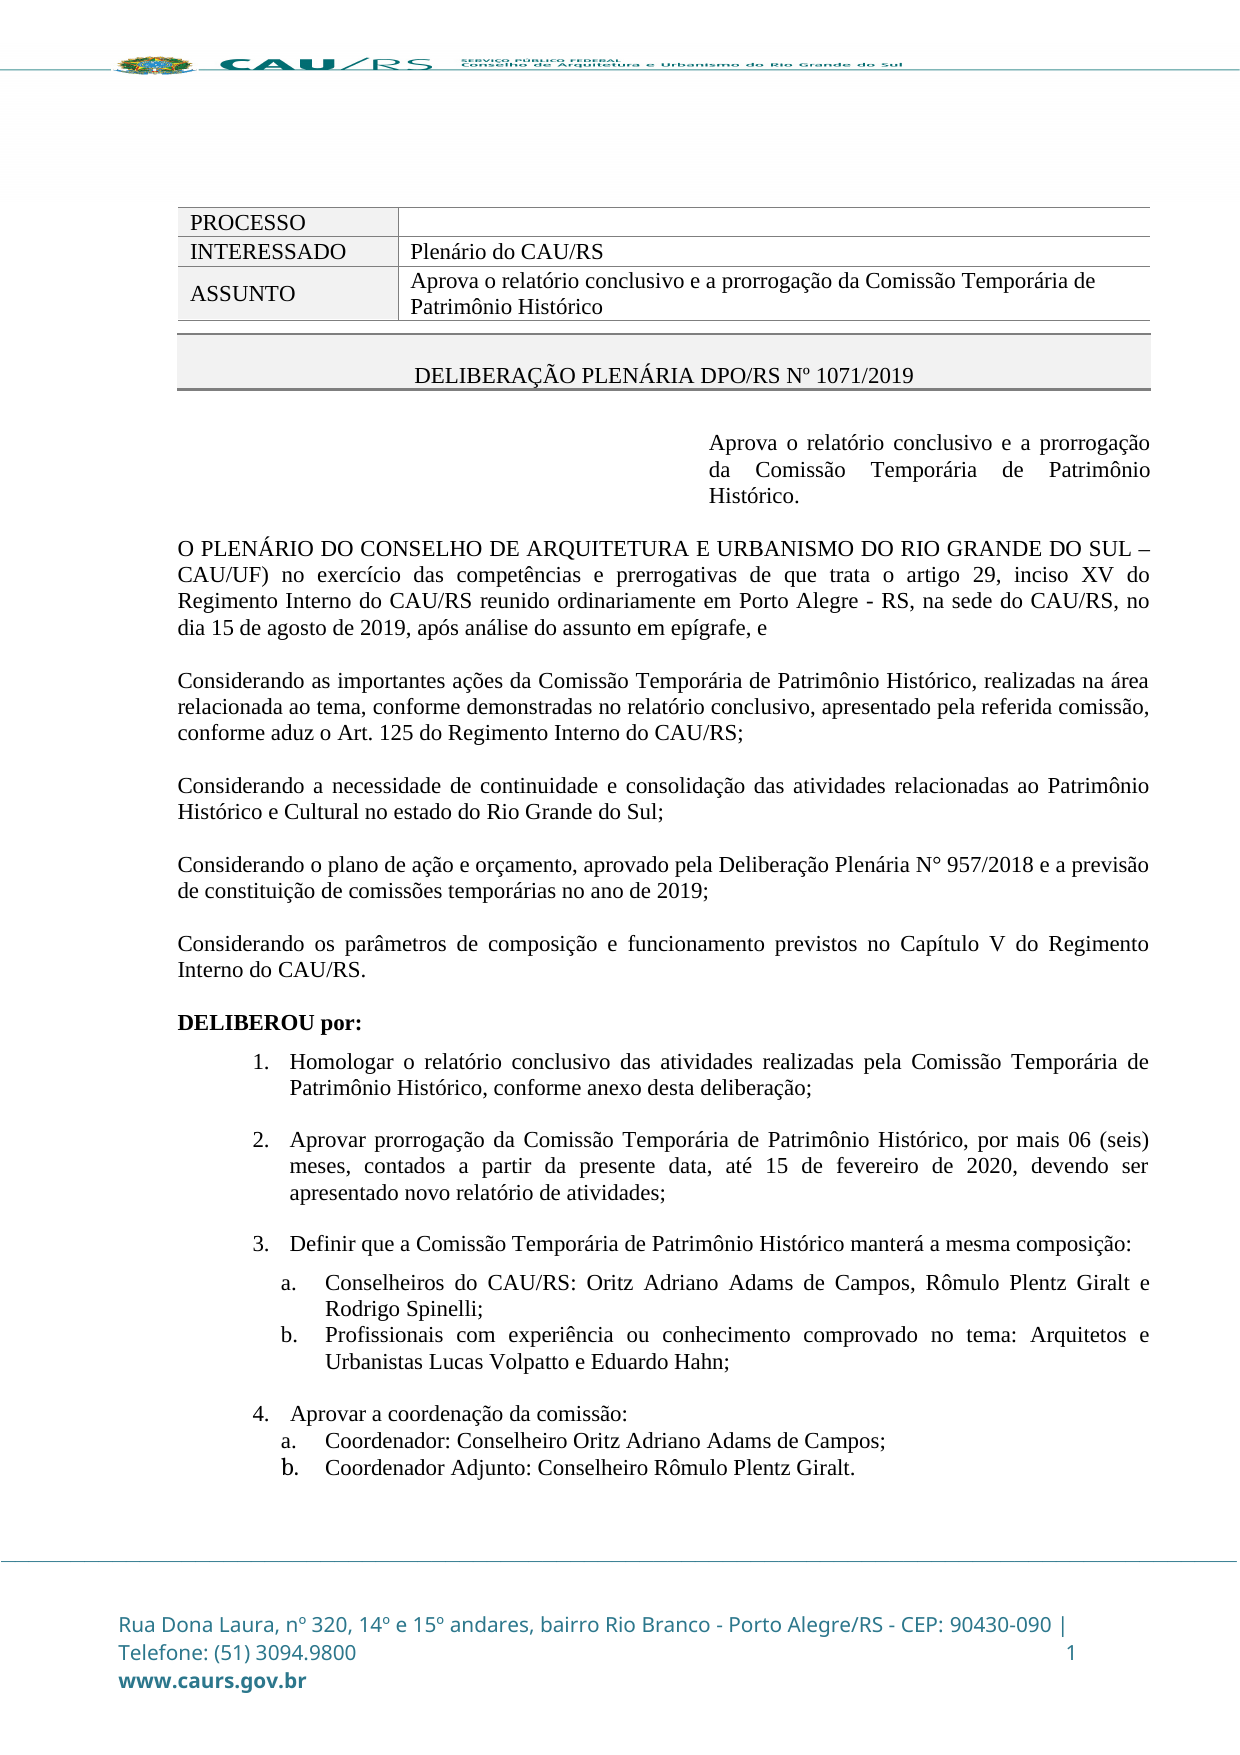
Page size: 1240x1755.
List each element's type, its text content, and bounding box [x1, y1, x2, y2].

text Considerando as importantes ações da Comissão Temporária de Patrimônio Histórico, realizadas na área relacionada ao tema, conforme demonstradas no relatório conclusivo, apresentado pela referida comissão, conforme aduz o Art. 125 do Regimento Interno do CAU/RS; [177, 667, 1151, 746]
list Aprovar a coordenação da comissão: [252, 1401, 1151, 1427]
list Profissionais com experiência ou conhecimento comprovado no tema: Arquitetos e Urbanistas Lucas Volpatto e Eduardo Hahn; [281, 1321, 1151, 1374]
list Coordenador Adjunto: Conselheiro Rômulo Plentz Giralt. [281, 1453, 1151, 1482]
text DELIBEROU por: [177, 1009, 1151, 1036]
table_header [399, 208, 1150, 236]
text O PLENÁRIO DO CONSELHO DE ARQUITETURA E URBANISMO DO RIO GRANDE DO SUL – CAU/UF) no exercício das competências e prerrogativas de que trata o artigo 29, inciso XV do Regimento Interno do CAU/RS reunido ordinariamente em Porto Alegre - RS, na sede do CAU/RS, no dia 15 de agosto de 2019, após análise do assunto em epígrafe, e [177, 535, 1151, 640]
list Homologar o relatório conclusivo das atividades realizadas pela Comissão Temporária de Patrimônio Histórico, conforme anexo desta deliberação; [252, 1048, 1151, 1101]
list Coordenador: Conselheiro Oritz Adriano Adams de Campos; [281, 1427, 1151, 1453]
text Considerando os parâmetros de composição e funcionamento previstos no Capítulo V do Regimento Interno do CAU/RS. [177, 930, 1151, 983]
text Considerando a necessidade de continuidade e consolidação das atividades relacionadas ao Patrimônio Histórico e Cultural no estado do Rio Grande do Sul; [177, 772, 1151, 825]
table_cell Plenário do CAU/RS [399, 237, 1150, 266]
table_cell INTERESSADO [178, 237, 398, 266]
list Aprovar prorrogação da Comissão Temporária de Patrimônio Histórico, por mais 06 (seis) meses, contados a partir da presente data, até 15 de fevereiro de 2020, devendo ser apresentado novo relatório de atividades; [252, 1126, 1151, 1205]
table_cell Aprova o relatório conclusivo e a prorrogação da Comissão Temporária de Patrimônio Histórico [399, 267, 1150, 319]
text Considerando o plano de ação e orçamento, aprovado pela Deliberação Plenária N° 957/2018 e a previsão de constituição de comissões temporárias no ano de 2019; [177, 851, 1151, 904]
table_cell ASSUNTO [178, 267, 398, 319]
text Aprova o relatório conclusivo e a prorrogação da Comissão Temporária de Patrimônio Histórico. [709, 429, 1151, 508]
table_header PROCESSO [178, 208, 398, 236]
text DELIBERAÇÃO PLENÁRIA DPO/RS Nº 1071/2019 [177, 335, 1151, 388]
list Definir que a Comissão Temporária de Patrimônio Histórico manterá a mesma composição: [252, 1230, 1151, 1256]
list Conselheiros do CAU/RS: Oritz Adriano Adams de Campos, Rômulo Plentz Giralt e Rodrigo Spinelli; [281, 1269, 1151, 1321]
